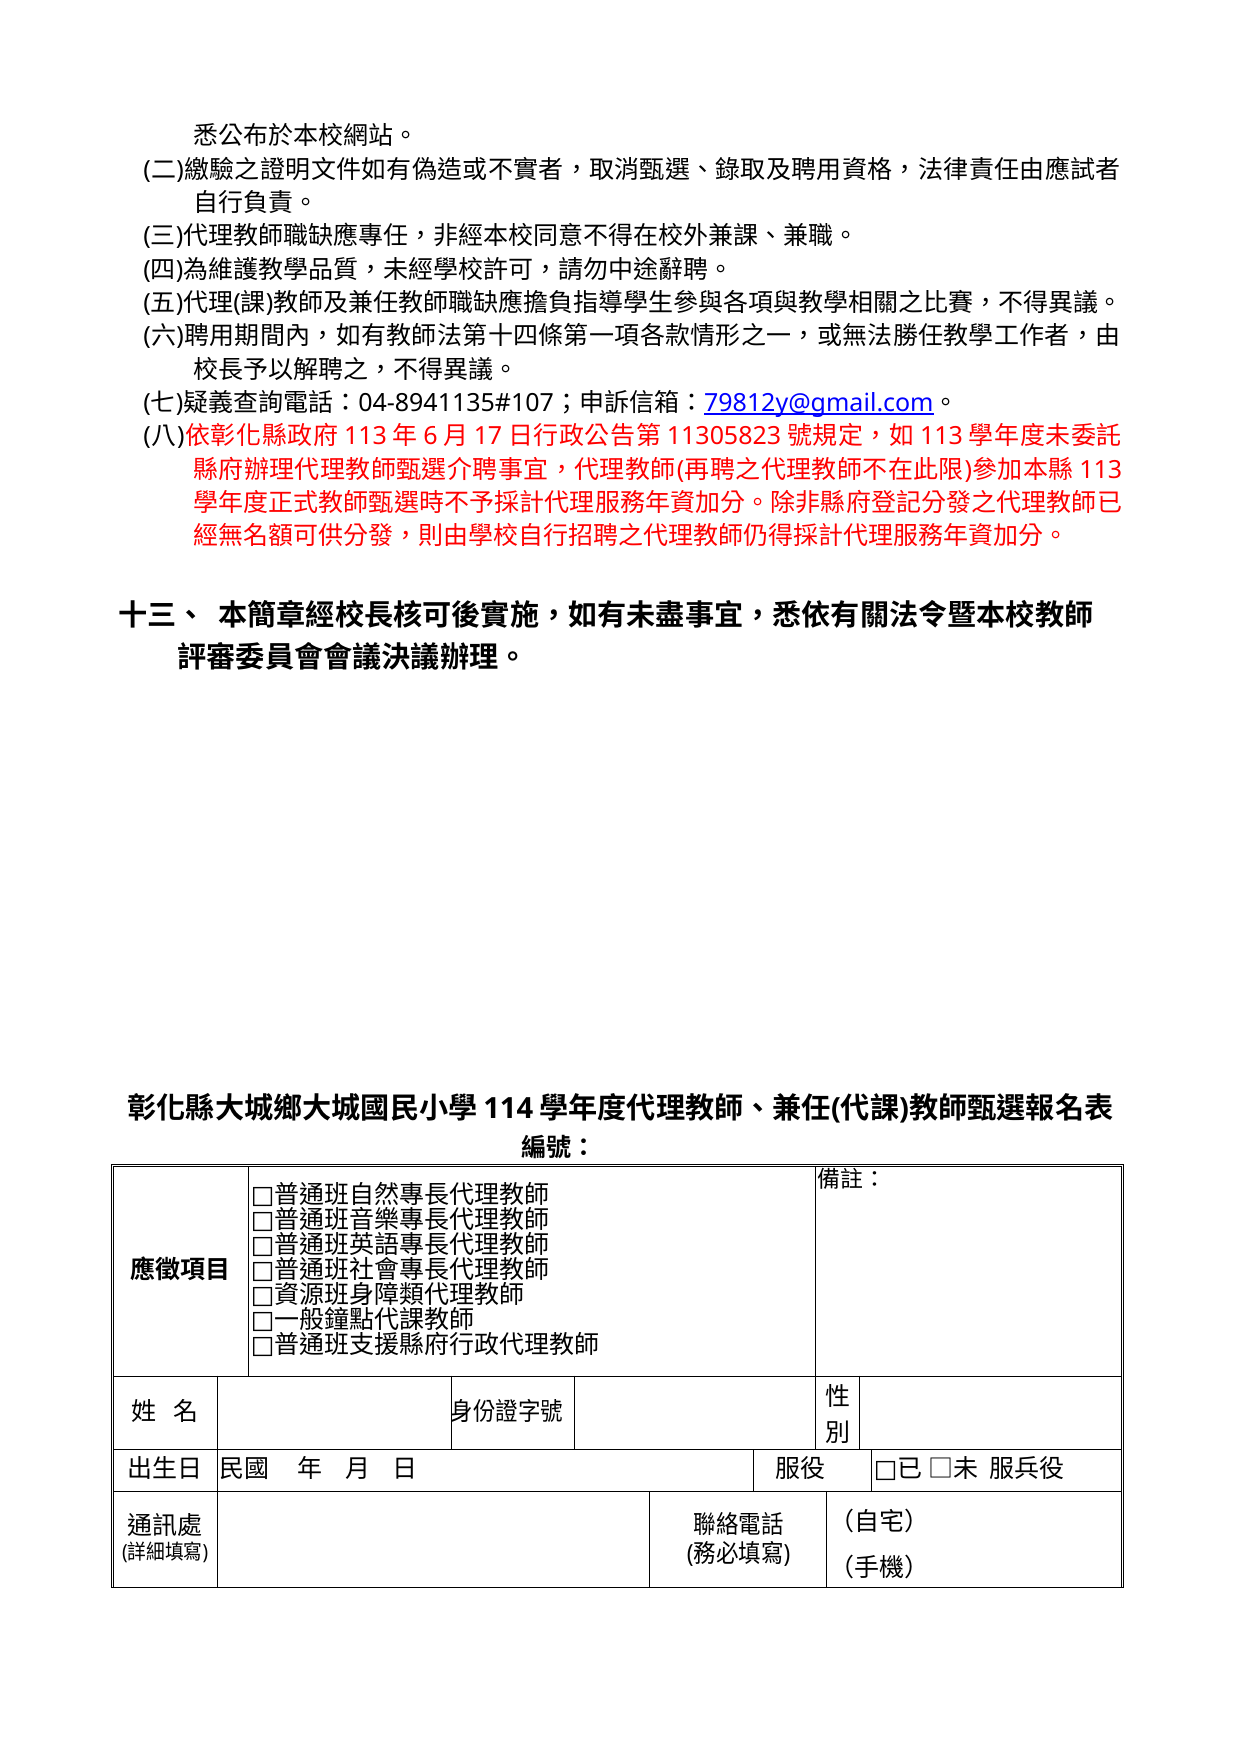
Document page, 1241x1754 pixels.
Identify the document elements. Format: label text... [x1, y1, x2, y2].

table_cell 服役 [754, 1450, 871, 1491]
table_cell 民國 年 月 日 [218, 1450, 753, 1491]
table_header 備註： [816, 1167, 1121, 1376]
text (三)代理教師職缺應專任，非經本校同意不得在校外兼課、兼職。 [143, 218, 1122, 251]
table_cell 身份證字號 [452, 1377, 574, 1449]
table_cell （自宅） （手機） [827, 1492, 1121, 1587]
table_cell [218, 1377, 451, 1449]
table_cell □已 □未 服兵役 [872, 1450, 1121, 1491]
text (六)聘用期間內，如有教師法第十四條第一項各款情形之一，或無法勝任教學工作者，由校長予以解聘之，不得異議。 [143, 318, 1122, 385]
text (八)依彰化縣政府113年6月17日行政公告第11305823號規定，如113學年度未委託縣府辦理代理教師甄選介聘事宜，代理教師(再聘之代理教師不在此限)參加本縣113學年度正式教師甄選時不予採計代理服務年資加分。除非縣府登記分發之代理教師已經無名額可供分發，則由學校自行招聘之代理教師仍得採計代理服務年資加分。 [143, 418, 1122, 551]
table_cell 姓 名 [114, 1377, 217, 1449]
text 彰化縣大城鄉大城國民小學114學年度代理教師、兼任(代課)教師甄選報名表 [118, 1082, 1122, 1128]
text 編號： [118, 1128, 1122, 1164]
text 悉公布於本校網站。 [143, 118, 1122, 151]
text (七)疑義查詢電話：04-8941135#107；申訴信箱：79812y@gmail.com。 [143, 385, 1122, 418]
table_header □普通班自然專長代理教師 □普通班音樂專長代理教師 □普通班英語專長代理教師 □普通班社會專長代理教師 □資源班身障類代理教師 □一般鐘點代課教師 □普通班支援縣府行政代理教師 [249, 1167, 815, 1376]
table_cell 出生日 [114, 1450, 217, 1491]
text (二)繳驗之證明文件如有偽造或不實者，取消甄選、錄取及聘用資格，法律責任由應試者自行負責。 [143, 151, 1122, 218]
table_header 應徵項目 [114, 1167, 248, 1376]
table_cell 性 別 [816, 1377, 859, 1449]
list 本簡章經校長核可後實施，如有未盡事宜，悉依有關法令暨本校教師評審委員會會議決議辦理。 [118, 591, 1122, 676]
table_cell [860, 1377, 1121, 1449]
table_cell [575, 1377, 815, 1449]
table_cell 聯絡電話 (務必填寫) [650, 1492, 826, 1587]
text (五)代理(課)教師及兼任教師職缺應擔負指導學生參與各項與教學相關之比賽，不得異議。 [143, 285, 1122, 318]
table_cell [218, 1492, 649, 1587]
text (四)為維護教學品質，未經學校許可，請勿中途辭聘。 [143, 251, 1122, 285]
table_cell 通訊處 (詳細填寫) [114, 1492, 217, 1587]
